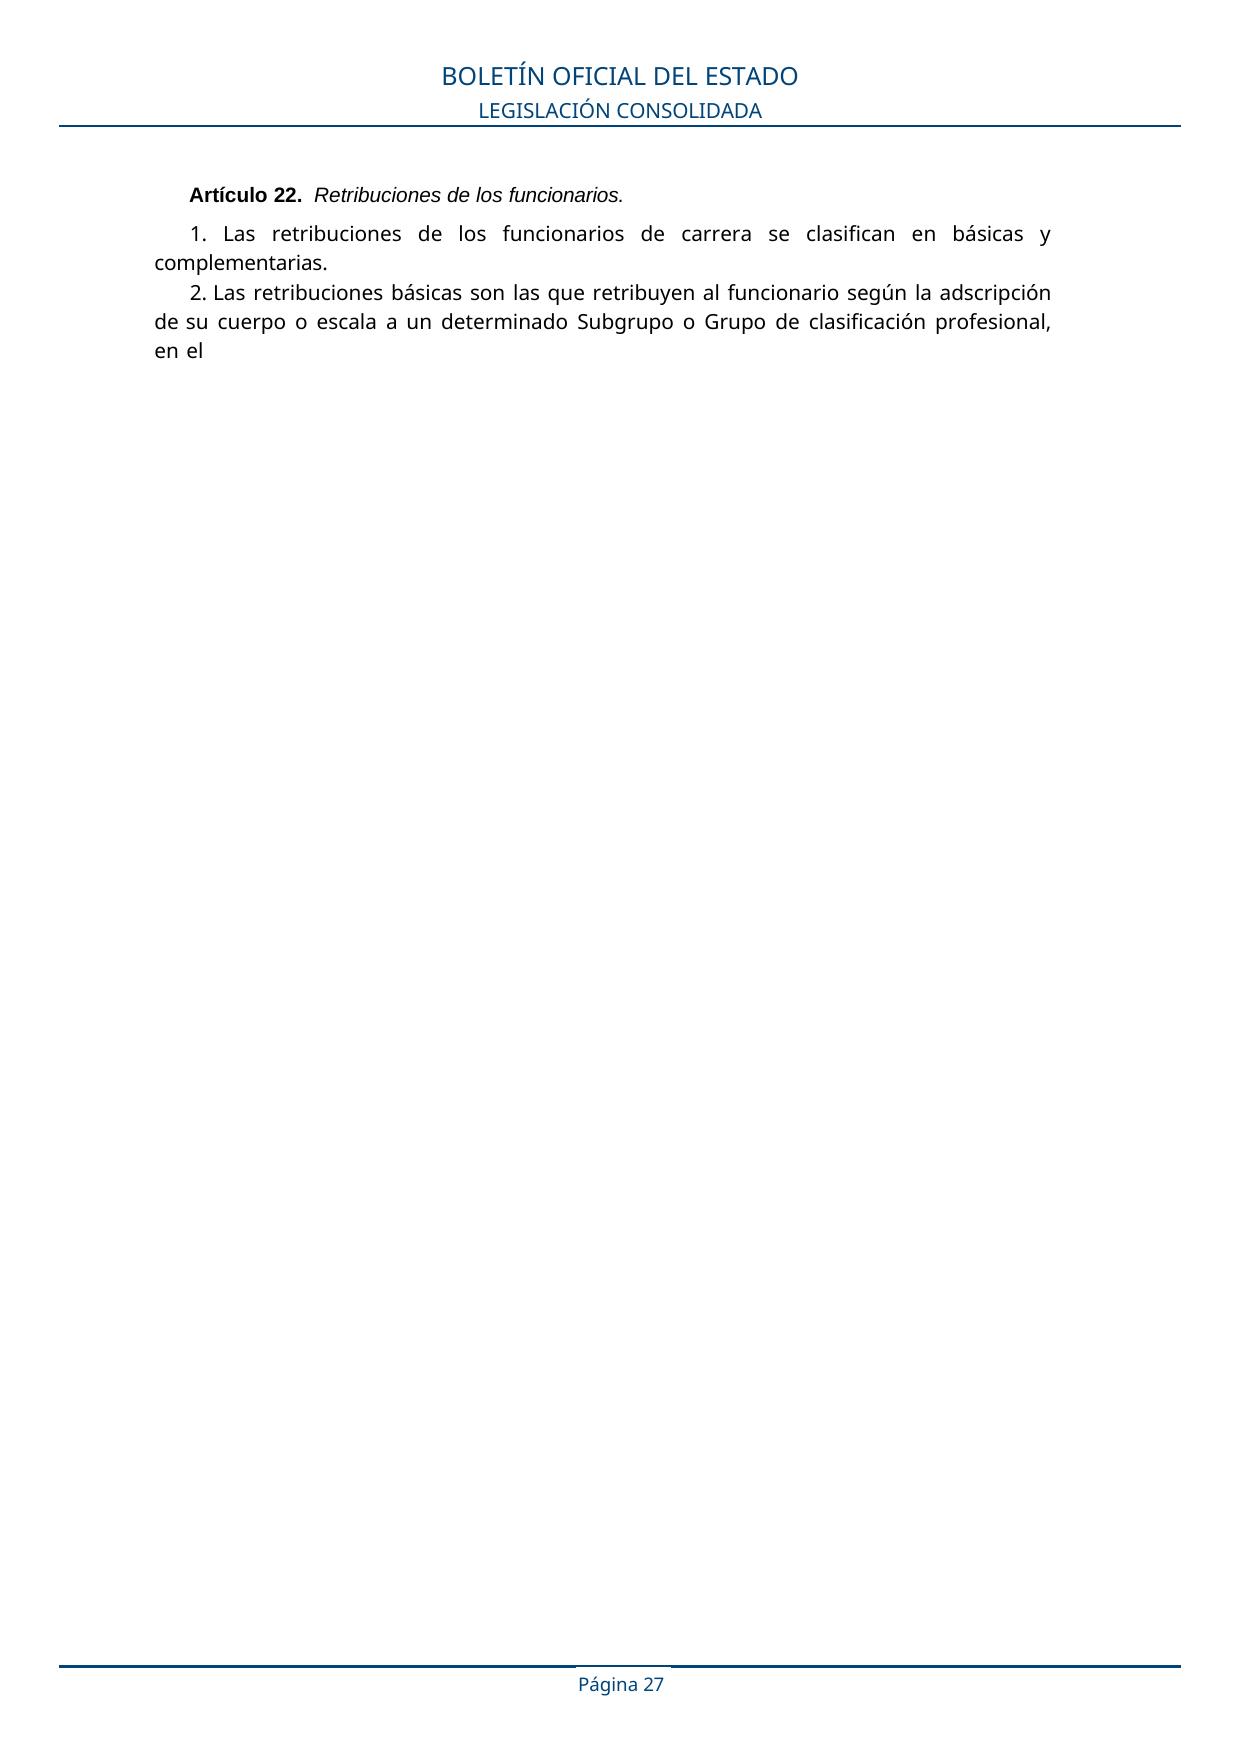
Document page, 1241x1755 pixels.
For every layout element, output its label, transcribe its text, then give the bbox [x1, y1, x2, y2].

text Artículo 22. Retribuciones de los funcionarios. [189, 183, 1168, 207]
list Las retribuciones básicas son las que retribuyen al funcionario según la adscripción de su cuerpo o escala a un determinado Subgrupo o Grupo de clasificación profesional, en el [154, 278, 1052, 365]
list Las retribuciones de los funcionarios de carrera se clasifican en básicas y complementarias. [154, 219, 1052, 277]
